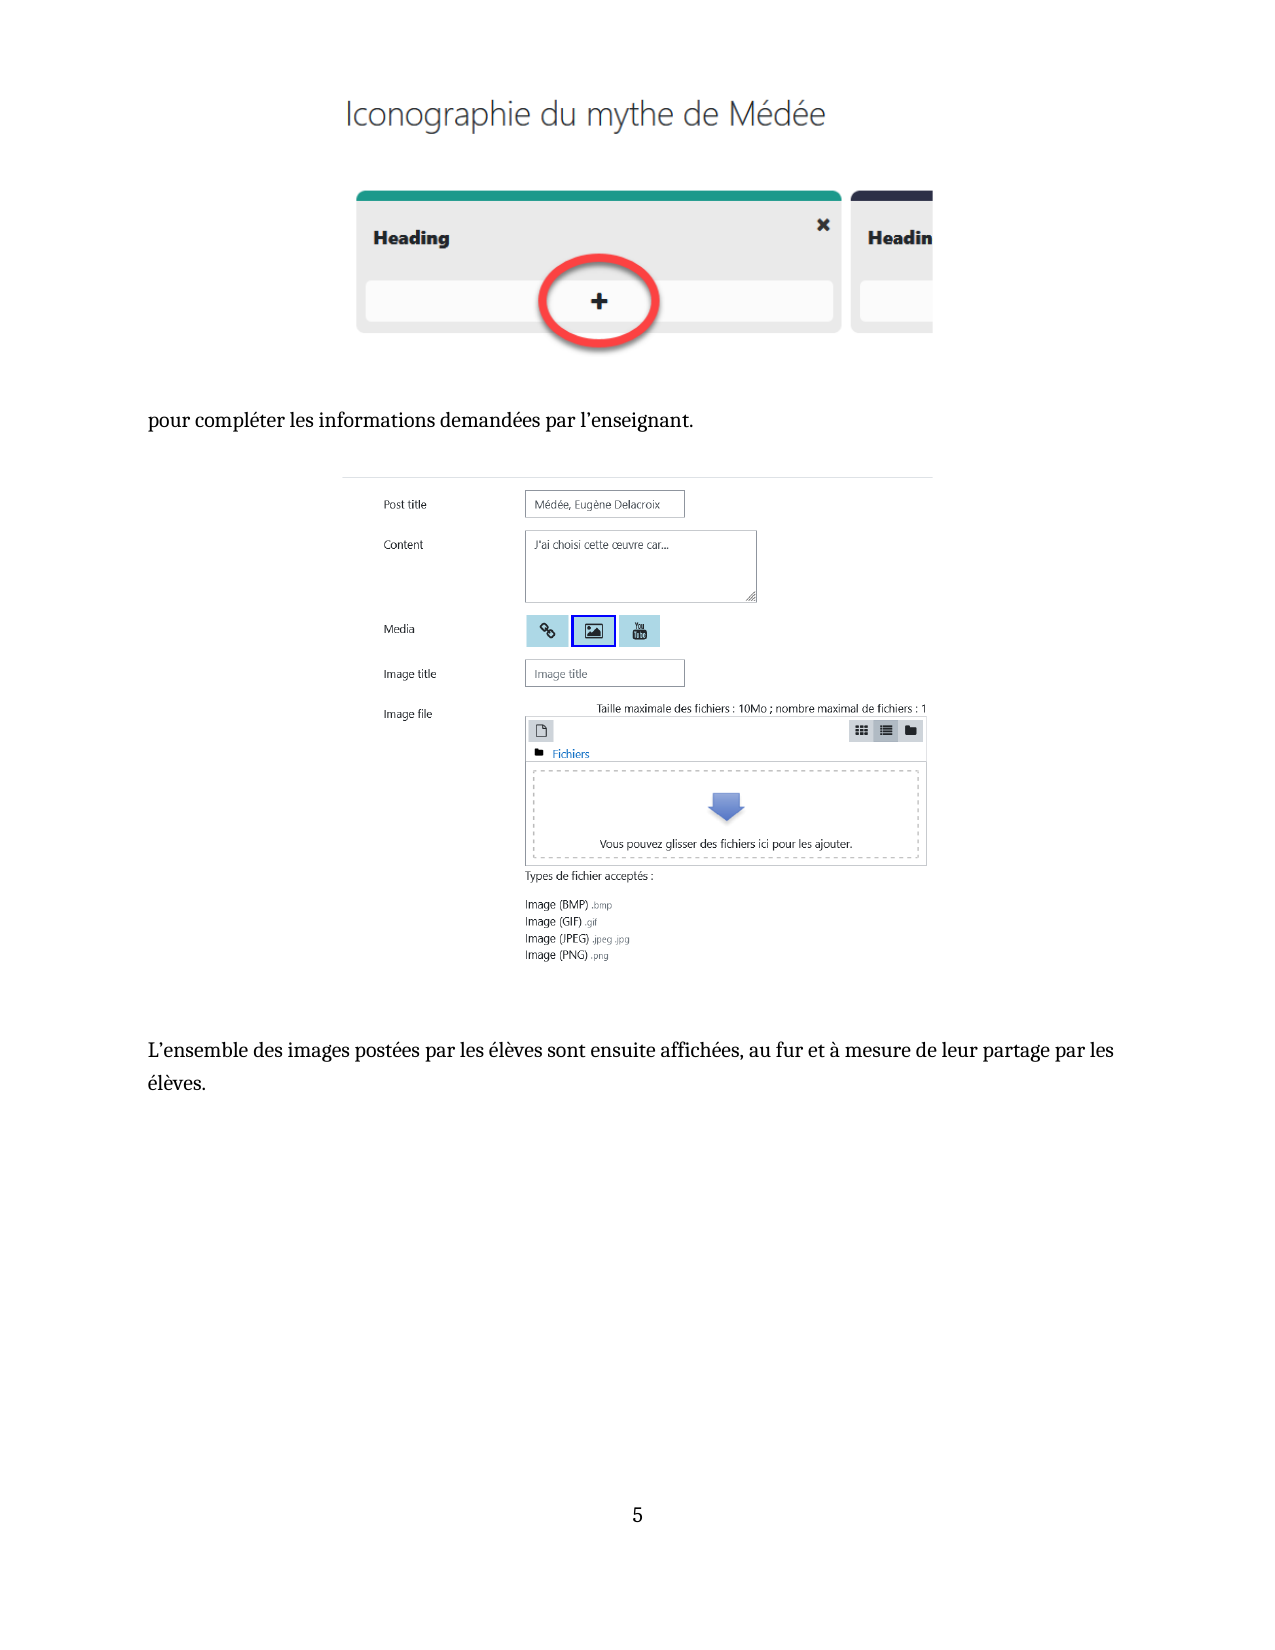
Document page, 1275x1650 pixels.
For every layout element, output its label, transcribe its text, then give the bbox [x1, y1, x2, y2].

text L’ensemble des images postées par les élèves sont ensuite affichées, au fur et à mesure de leur partage par les élèves. [148, 1038, 1127, 1096]
text pour compléter les informations demandées par l’enseignant. [148, 408, 1127, 433]
